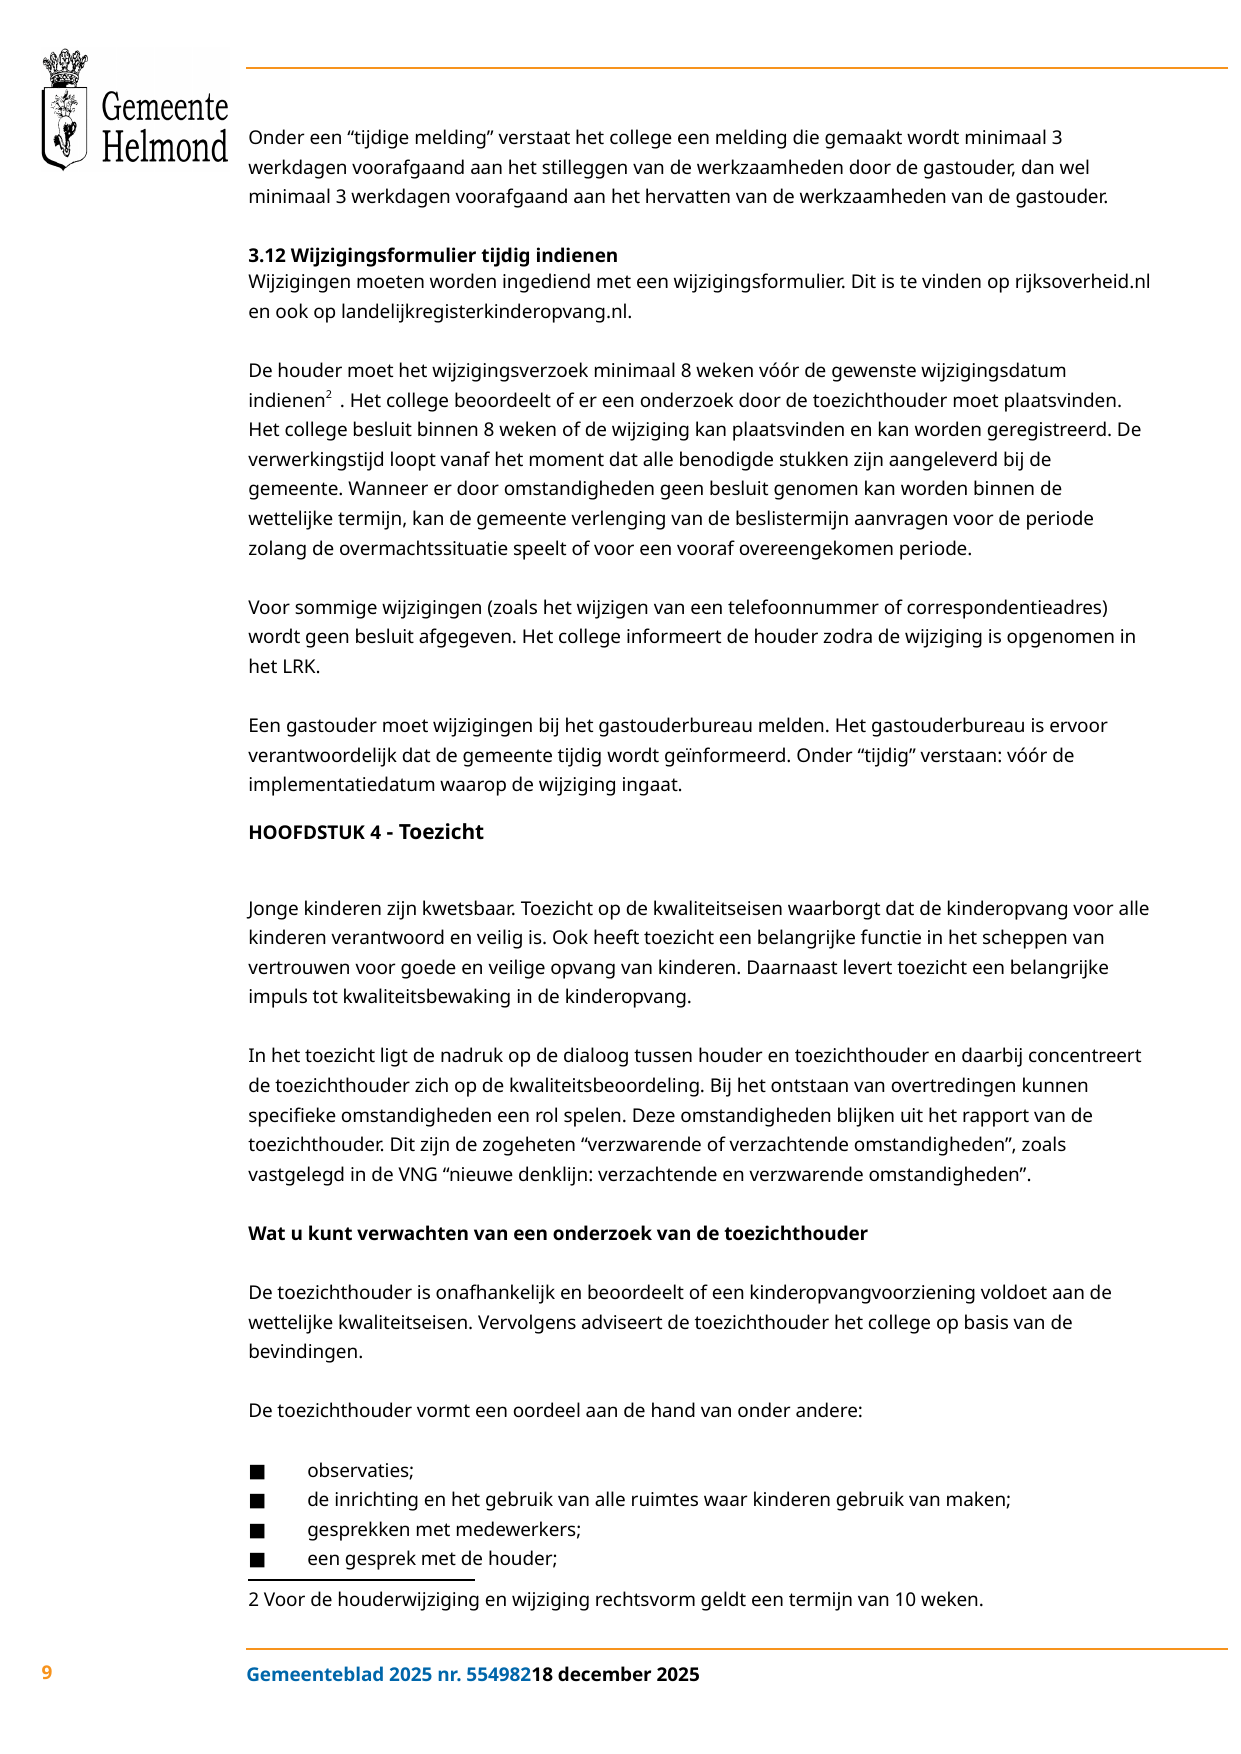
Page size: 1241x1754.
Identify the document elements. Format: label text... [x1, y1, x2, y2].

text Een gastouder moet wijzigingen bij het gastouderbureau melden. Het gastouderbureau is ervoor verantwoordelijk dat de gemeente tijdig wordt geïnformeerd. Onder “tijdig” verstaan: vóór de implementatiedatum waarop de wijziging ingaat. [248, 712, 1152, 797]
text In het toezicht ligt de nadruk op de dialoog tussen houder en toezichthouder en daarbij concentreert de toezichthouder zich op de kwaliteitsbeoordeling. Bij het ontstaan van overtredingen kunnen specifieke omstandigheden een rol spelen. Deze omstandigheden blijken uit het rapport van de toezichthouder. Dit zijn de zogeheten “verzwarende of verzachtende omstandigheden”, zoals vastgelegd in de VNG “nieuwe denklijn: verzachtende en verzwarende omstandigheden”. [248, 1043, 1152, 1187]
text Wijzigingen moeten worden ingediend met een wijzigingsformulier. Dit is te vinden op rijksoverheid.nl en ook op landelijkregisterkinderopvang.nl. [248, 268, 1152, 324]
text Voor sommige wijzigingen (zoals het wijzigen van een telefoonnummer of correspondentieadres) wordt geen besluit afgegeven. Het college informeert de houder zodra de wijziging is opgenomen in het LRK. [248, 594, 1152, 679]
text Onder een “tijdige melding” verstaat het college een melding die gemaakt wordt minimaal 3 werkdagen voorafgaand aan het stilleggen van de werkzaamheden door de gastouder, dan wel minimaal 3 werkdagen voorafgaand aan het hervatten van de werkzaamheden van de gastouder. [248, 124, 1152, 209]
picture [41, 47, 231, 172]
text Jonge kinderen zijn kwetsbaar. Toezicht op de kwaliteitseisen waarborgt dat de kinderopvang voor alle kinderen verantwoord en veilig is. Ook heeft toezicht een belangrijke functie in het scheppen van vertrouwen voor goede en veilige opvang van kinderen. Daarnaast levert toezicht een belangrijke impuls tot kwaliteitsbewaking in de kinderopvang. [248, 895, 1152, 1009]
text De houder moet het wijzigingsverzoek minimaal 8 weken vóór de gewenste wijzigingsdatum indienen . Het college beoordeelt of er een onderzoek door de toezichthouder moet plaatsvinden. Het college besluit binnen 8 weken of de wijziging kan plaatsvinden en kan worden geregistreerd. De verwerkingstijd loopt vanaf het moment dat alle benodigde stukken zijn aangeleverd bij de gemeente. Wanneer er door omstandigheden geen besluit genomen kan worden binnen de wettelijke termijn, kan de gemeente verlenging van de beslistermijn aanvragen voor de periode zolang de overmachtssituatie speelt of voor een vooraf overeengekomen periode. [248, 357, 1152, 560]
text HOOFDSTUK 4 - Toezicht [248, 817, 1152, 845]
text Voor de houderwijziging en wijziging rechtsvorm geldt een termijn van 10 weken. [248, 1586, 1152, 1612]
table_header Wat u kunt verwachten van een onderzoek van de toezichthouder De toezichthouder is onafhankelijk en beoordeelt of een kinderopvangvoorziening voldoet aan de wettelijke kwaliteitseisen. Vervolgens adviseert de toezichthouder het college op basis van de bevindingen. De toezichthouder vormt een oordeel aan de hand van onder andere: observaties; de inrichting en het gebruik van alle ruimtes waar kinderen gebruik van maken; gesprekken met medewerkers; een gesprek met de houder; documentenonderzoek; schriftelijk of persoonlijk contact met de oudercommissie. Een bezoek van de toezichthouder vindt doorgaans onaangekondigd plaats. Meer informatie leest u in de folder: Toezicht en handhaving kinderopvang van GGD GHOR Nederland*. [248, 1220, 1152, 1571]
text 3.12 Wijzigingsformulier tijdig indienen [248, 243, 1152, 268]
